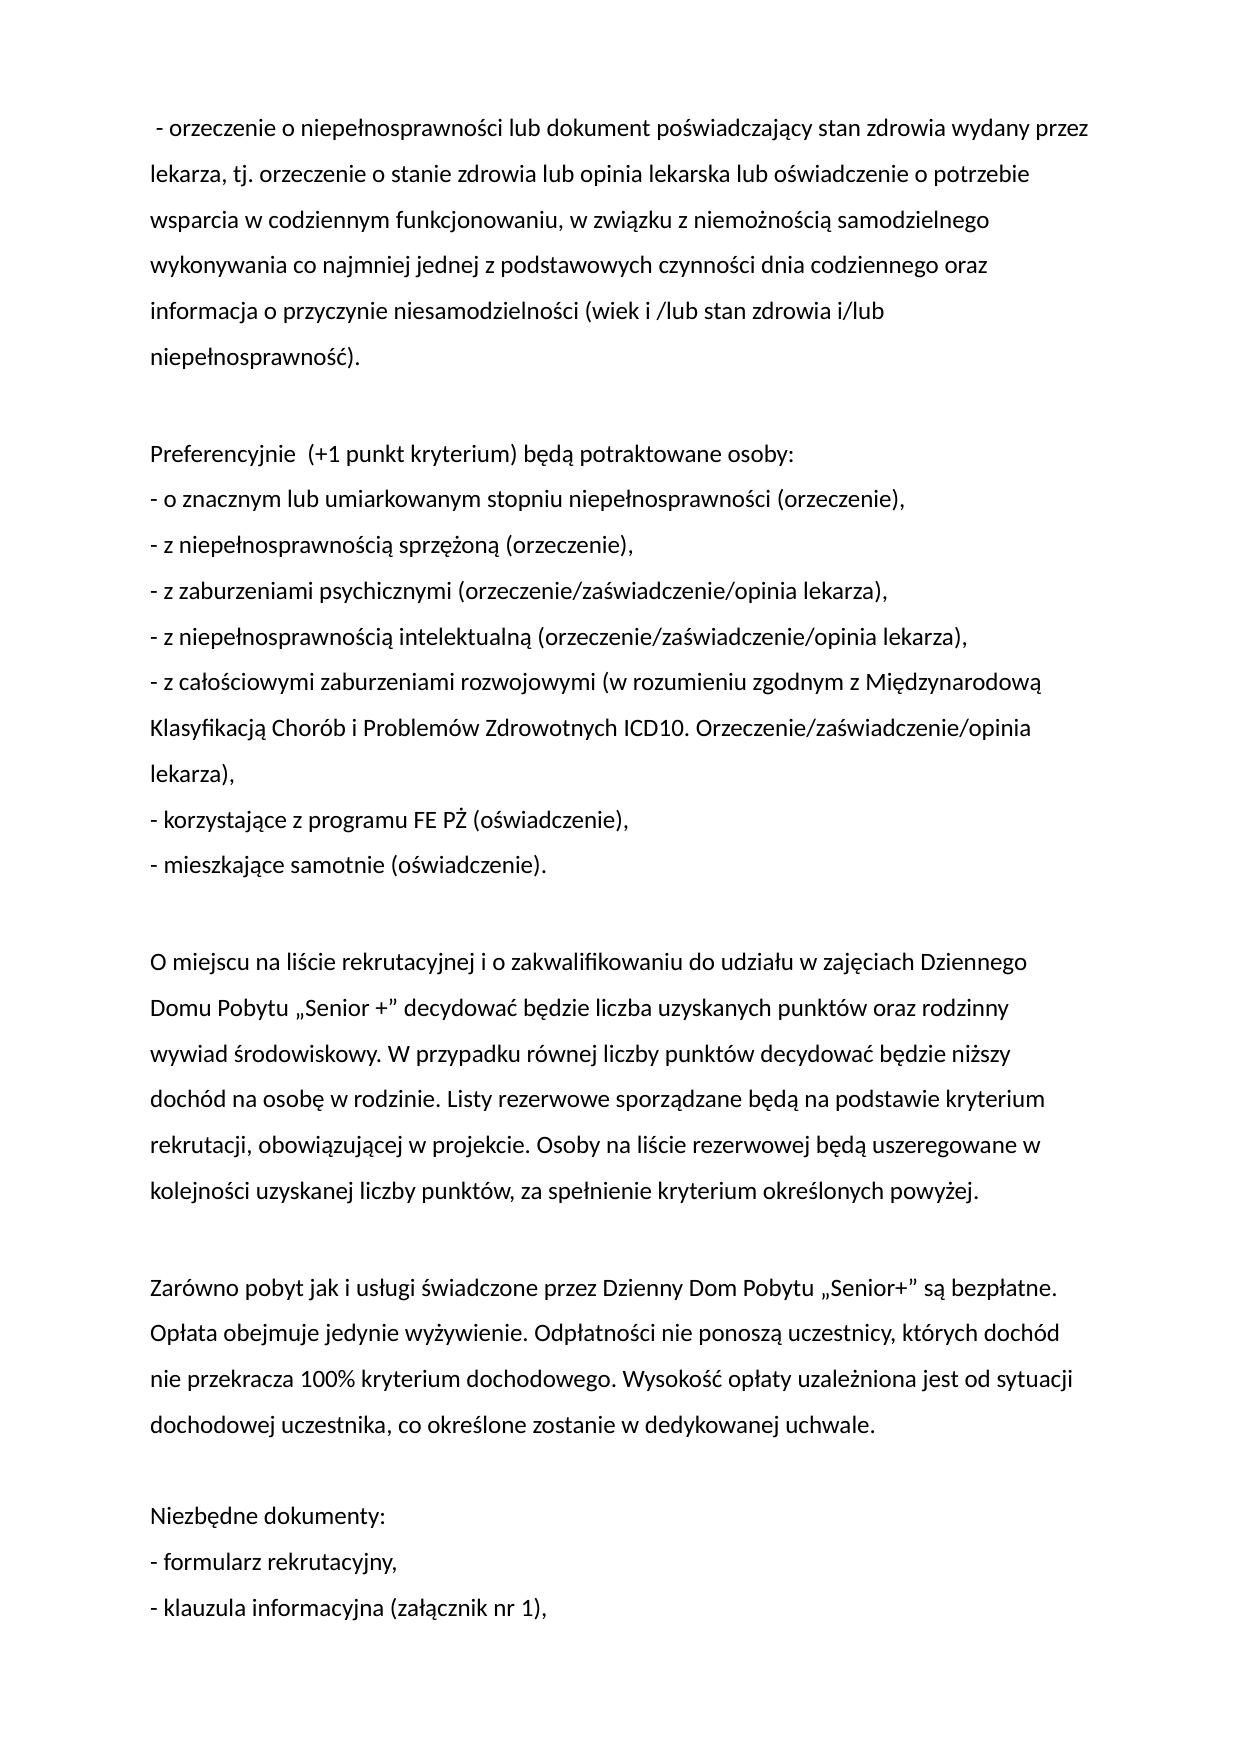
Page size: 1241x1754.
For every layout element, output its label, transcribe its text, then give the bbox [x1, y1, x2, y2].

text O miejscu na liście rekrutacyjnej i o zakwalifikowaniu do udziału w zajęciach Dziennego Domu Pobytu „Senior +” decydować będzie liczba uzyskanych punktów oraz rodzinny wywiad środowiskowy. W przypadku równej liczby punktów decydować będzie niższy dochód na osobę w rodzinie. Listy rezerwowe sporządzane będą na podstawie kryterium rekrutacji, obowiązującej w projekcie. Osoby na liście rezerwowej będą uszeregowane w kolejności uzyskanej liczby punktów, za spełnienie kryterium określonych powyżej. [150, 946, 1090, 1205]
text - o znacznym lub umiarkowanym stopniu niepełnosprawności (orzeczenie), [150, 484, 1090, 514]
text - korzystające z programu FE PŻ (oświadczenie), [150, 804, 1090, 834]
text - klauzula informacyjna (załącznik nr 1), [150, 1592, 1090, 1622]
text - mieszkające samotnie (oświadczenie). [150, 849, 1090, 880]
text Zarówno pobyt jak i usługi świadczone przez Dzienny Dom Pobytu „Senior+” są bezpłatne. Opłata obejmuje jedynie wyżywienie. Odpłatności nie ponoszą uczestnicy, których dochód nie przekracza 100% kryterium dochodowego. Wysokość opłaty uzależniona jest od sytuacji dochodowej uczestnika, co określone zostanie w dedykowanej uchwale. [150, 1272, 1090, 1439]
text - z niepełnosprawnością sprzężoną (orzeczenie), [150, 529, 1090, 560]
text Preferencyjnie (+1 punkt kryterium) będą potraktowane osoby: [150, 438, 1090, 468]
text - orzeczenie o niepełnosprawności lub dokument poświadczający stan zdrowia wydany przez lekarza, tj. orzeczenie o stanie zdrowia lub opinia lekarska lub oświadczenie o potrzebie wsparcia w codziennym funkcjonowaniu, w związku z niemożnością samodzielnego wykonywania co najmniej jednej z podstawowych czynności dnia codziennego oraz informacja o przyczynie niesamodzielności (wiek i /lub stan zdrowia i/lub niepełnosprawność). [150, 112, 1090, 372]
text - z zaburzeniami psychicznymi (orzeczenie/zaświadczenie/opinia lekarza), [150, 575, 1090, 606]
text - formularz rekrutacyjny, [150, 1546, 1090, 1577]
text - z całościowymi zaburzeniami rozwojowymi (w rozumieniu zgodnym z Międzynarodową Klasyfikacją Chorób i Problemów Zdrowotnych ICD10. Orzeczenie/zaświadczenie/opinia lekarza), [150, 667, 1090, 788]
text - z niepełnosprawnością intelektualną (orzeczenie/zaświadczenie/opinia lekarza), [150, 621, 1090, 651]
text Niezbędne dokumenty: [150, 1500, 1090, 1531]
